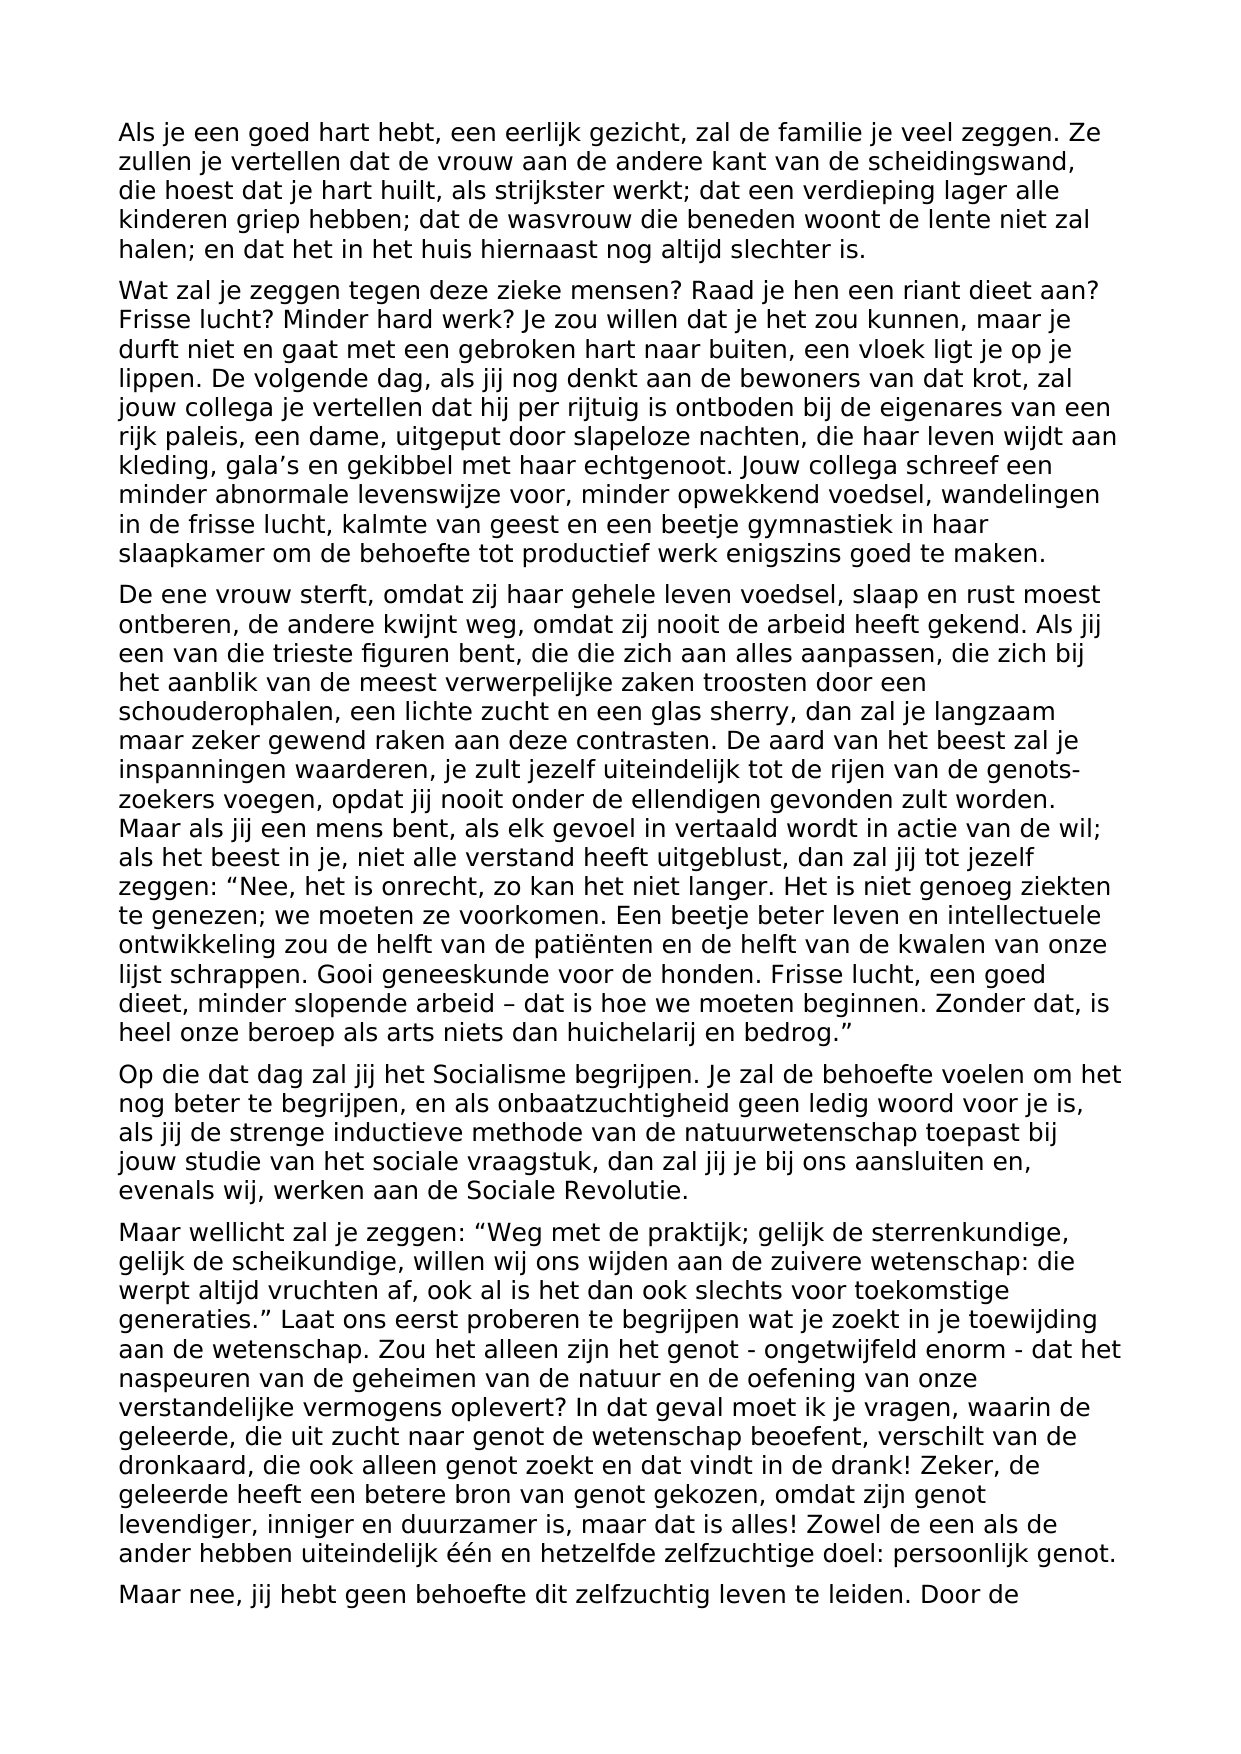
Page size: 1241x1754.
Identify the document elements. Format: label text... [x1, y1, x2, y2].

text Op die dat dag zal jij het Socialisme begrijpen. Je zal de behoefte voelen om het nog beter te begrijpen, en als onbaatzuchtigheid geen ledig woord voor je is, als jij de strenge inductieve methode van de natuurwetenschap toepast bij jouw studie van het sociale vraagstuk, dan zal jij je bij ons aansluiten en, evenals wij, werken aan de Sociale Revolutie. [118, 1060, 1122, 1206]
text Als je een goed hart hebt, een eerlijk gezicht, zal de familie je veel zeggen. Ze zullen je vertellen dat de vrouw aan de andere kant van de scheidingswand, die hoest dat je hart huilt, als strijkster werkt; dat een verdieping lager alle kinderen griep hebben; dat de wasvrouw die beneden woont de lente niet zal halen; en dat het in het huis hiernaast nog altijd slechter is. [118, 118, 1122, 264]
text Maar wellicht zal je zeggen: “Weg met de praktijk; gelijk de sterrenkundige, gelijk de scheikundige, willen wij ons wijden aan de zuivere wetenschap: die werpt altijd vruchten af, ook al is het dan ook slechts voor toekomstige generaties.” Laat ons eerst proberen te begrijpen wat je zoekt in je toewijding aan de wetenschap. Zou het alleen zijn het genot - ongetwijfeld enorm - dat het naspeuren van de geheimen van de natuur en de oefening van onze verstandelijke vermogens oplevert? In dat geval moet ik je vragen, waarin de geleerde, die uit zucht naar genot de wetenschap beoefent, verschilt van de dronkaard, die ook alleen genot zoekt en dat vindt in de drank! Zeker, de geleerde heeft een betere bron van genot gekozen, omdat zijn genot levendiger, inniger en duurzamer is, maar dat is alles! Zowel de een als de ander hebben uiteindelijk één en hetzelfde zelfzuchtige doel: persoonlijk genot. [118, 1218, 1122, 1568]
text Wat zal je zeggen tegen deze zieke mensen? Raad je hen een riant dieet aan? Frisse lucht? Minder hard werk? Je zou willen dat je het zou kunnen, maar je durft niet en gaat met een gebroken hart naar buiten, een vloek ligt je op je lippen. De volgende dag, als jij nog denkt aan de bewoners van dat krot, zal jouw collega je vertellen dat hij per rijtuig is ontboden bij de eigenares van een rijk paleis, een dame, uitgeput door slapeloze nachten, die haar leven wijdt aan kleding, gala’s en gekibbel met haar echtgenoot. Jouw collega schreef een minder abnormale levenswijze voor, minder opwekkend voedsel, wandelingen in de frisse lucht, kalmte van geest en een beetje gymnastiek in haar slaapkamer om de behoefte tot productief werk enigszins goed te maken. [118, 276, 1122, 568]
text Maar nee, jij hebt geen behoefte dit zelfzuchtig leven te leiden. Door de [118, 1581, 1122, 1610]
text De ene vrouw sterft, omdat zij haar gehele leven voedsel, slaap en rust moest ontberen, de andere kwijnt weg, omdat zij nooit de arbeid heeft gekend. Als jij een van die trieste figuren bent, die die zich aan alles aanpassen, die zich bij het aanblik van de meest verwerpelijke zaken troosten door een schouderophalen, een lichte zucht en een glas sherry, dan zal je langzaam maar zeker gewend raken aan deze contrasten. De aard van het beest zal je inspanningen waarderen, je zult jezelf uiteindelijk tot de rijen van de genots-zoekers voegen, opdat jij nooit onder de ellendigen gevonden zult worden. Maar als jij een mens bent, als elk gevoel in vertaald wordt in actie van de wil; als het beest in je, niet alle verstand heeft uitgeblust, dan zal jij tot jezelf zeggen: “Nee, het is onrecht, zo kan het niet langer. Het is niet genoeg ziekten te genezen; we moeten ze voorkomen. Een beetje beter leven en intellectuele ontwikkeling zou de helft van de patiënten en de helft van de kwalen van onze lijst schrappen. Gooi geneeskunde voor de honden. Frisse lucht, een goed dieet, minder slopende arbeid – dat is hoe we moeten beginnen. Zonder dat, is heel onze beroep als arts niets dan huichelarij en bedrog.” [118, 581, 1122, 1047]
